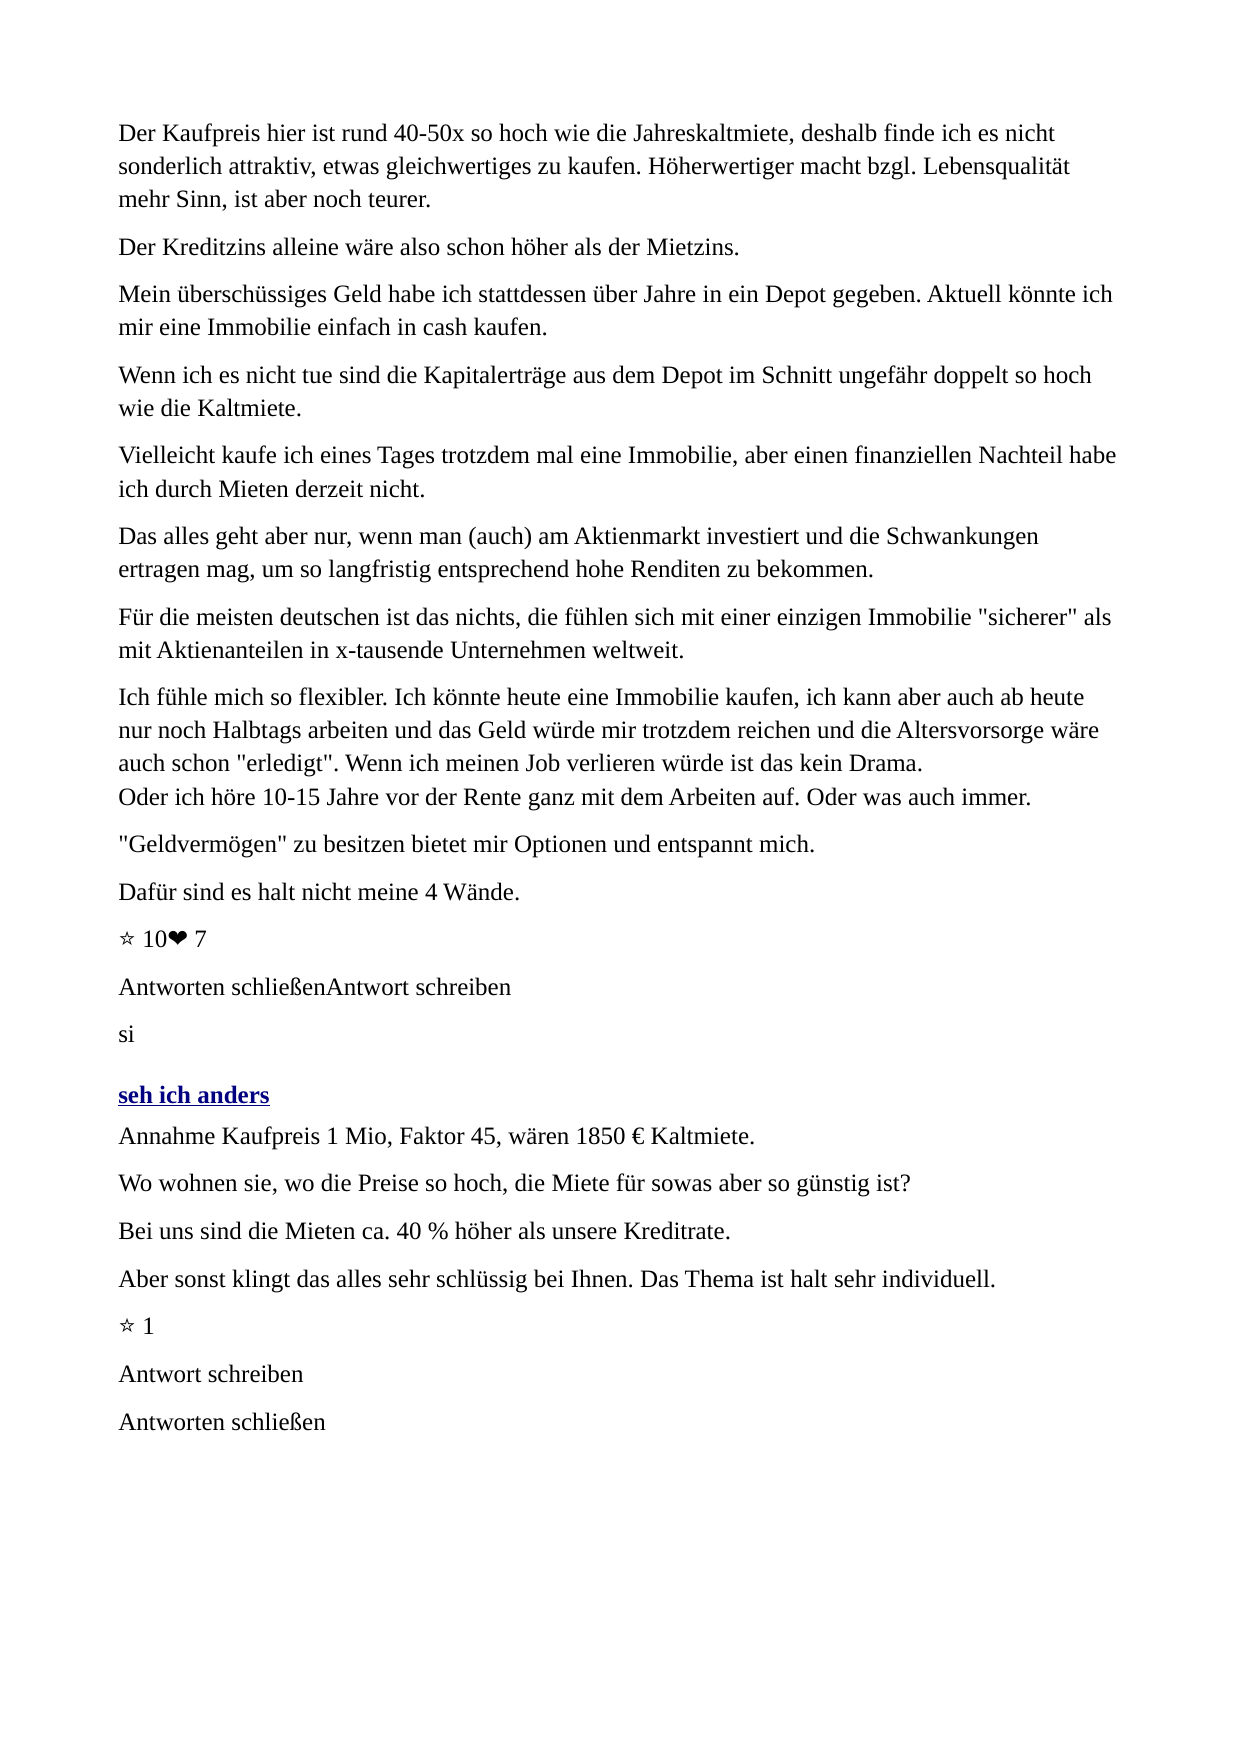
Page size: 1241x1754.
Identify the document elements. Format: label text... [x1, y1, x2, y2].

text Der Kaufpreis hier ist rund 40-50x so hoch wie die Jahreskaltmiete, deshalb finde ich es nicht sonderlich attraktiv, etwas gleichwertiges zu kaufen. Höherwertiger macht bzgl. Lebensqualität mehr Sinn, ist aber noch teurer. [118, 118, 1122, 213]
subtitle seh ich anders [118, 1080, 1122, 1108]
text Der Kreditzins alleine wäre also schon höher als der Mietzins. [118, 232, 1122, 261]
text Mein überschüssiges Geld habe ich stattdessen über Jahre in ein Depot gegeben. Aktuell könnte ich mir eine Immobilie einfach in cash kaufen. [118, 279, 1122, 341]
text Das alles geht aber nur, wenn man (auch) am Aktienmarkt investiert und die Schwankungen ertragen mag, um so langfristig entsprechend hohe Renditen zu bekommen. [118, 521, 1122, 583]
text ⭐️ 10❤️ 7 [118, 924, 1122, 953]
text Antworten schließen [118, 1407, 1122, 1435]
text Wo wohnen sie, wo die Preise so hoch, die Miete für sowas aber so günstig ist? [118, 1168, 1122, 1197]
text si [118, 1019, 1122, 1048]
text Dafür sind es halt nicht meine 4 Wände. [118, 877, 1122, 906]
text ⭐️ 1 [118, 1311, 1122, 1340]
text Für die meisten deutschen ist das nichts, die fühlen sich mit einer einzigen Immobilie "sicherer" als mit Aktienanteilen in x-tausende Unternehmen weltweit. [118, 602, 1122, 664]
text Bei uns sind die Mieten ca. 40 % höher als unsere Kreditrate. [118, 1216, 1122, 1245]
text Antwort schreiben [118, 1359, 1122, 1388]
text Annahme Kaufpreis 1 Mio, Faktor 45, wären 1850 € Kaltmiete. [118, 1121, 1122, 1150]
text Antworten schließenAntwort schreiben [118, 972, 1122, 1001]
text Ich fühle mich so flexibler. Ich könnte heute eine Immobilie kaufen, ich kann aber auch ab heute nur noch Halbtags arbeiten und das Geld würde mir trotzdem reichen und die Altersvorsorge wäre auch schon "erledigt". Wenn ich meinen Job verlieren würde ist das kein Drama. Oder ich höre 10-15 Jahre vor der Rente ganz mit dem Arbeiten auf. Oder was auch immer. [118, 682, 1122, 810]
text Vielleicht kaufe ich eines Tages trotzdem mal eine Immobilie, aber einen finanziellen Nachteil habe ich durch Mieten derzeit nicht. [118, 441, 1122, 502]
text "Geldvermögen" zu besitzen bietet mir Optionen und entspannt mich. [118, 829, 1122, 858]
text Aber sonst klingt das alles sehr schlüssig bei Ihnen. Das Thema ist halt sehr individuell. [118, 1264, 1122, 1292]
text Wenn ich es nicht tue sind die Kapitalerträge aus dem Depot im Schnitt ungefähr doppelt so hoch wie die Kaltmiete. [118, 360, 1122, 422]
